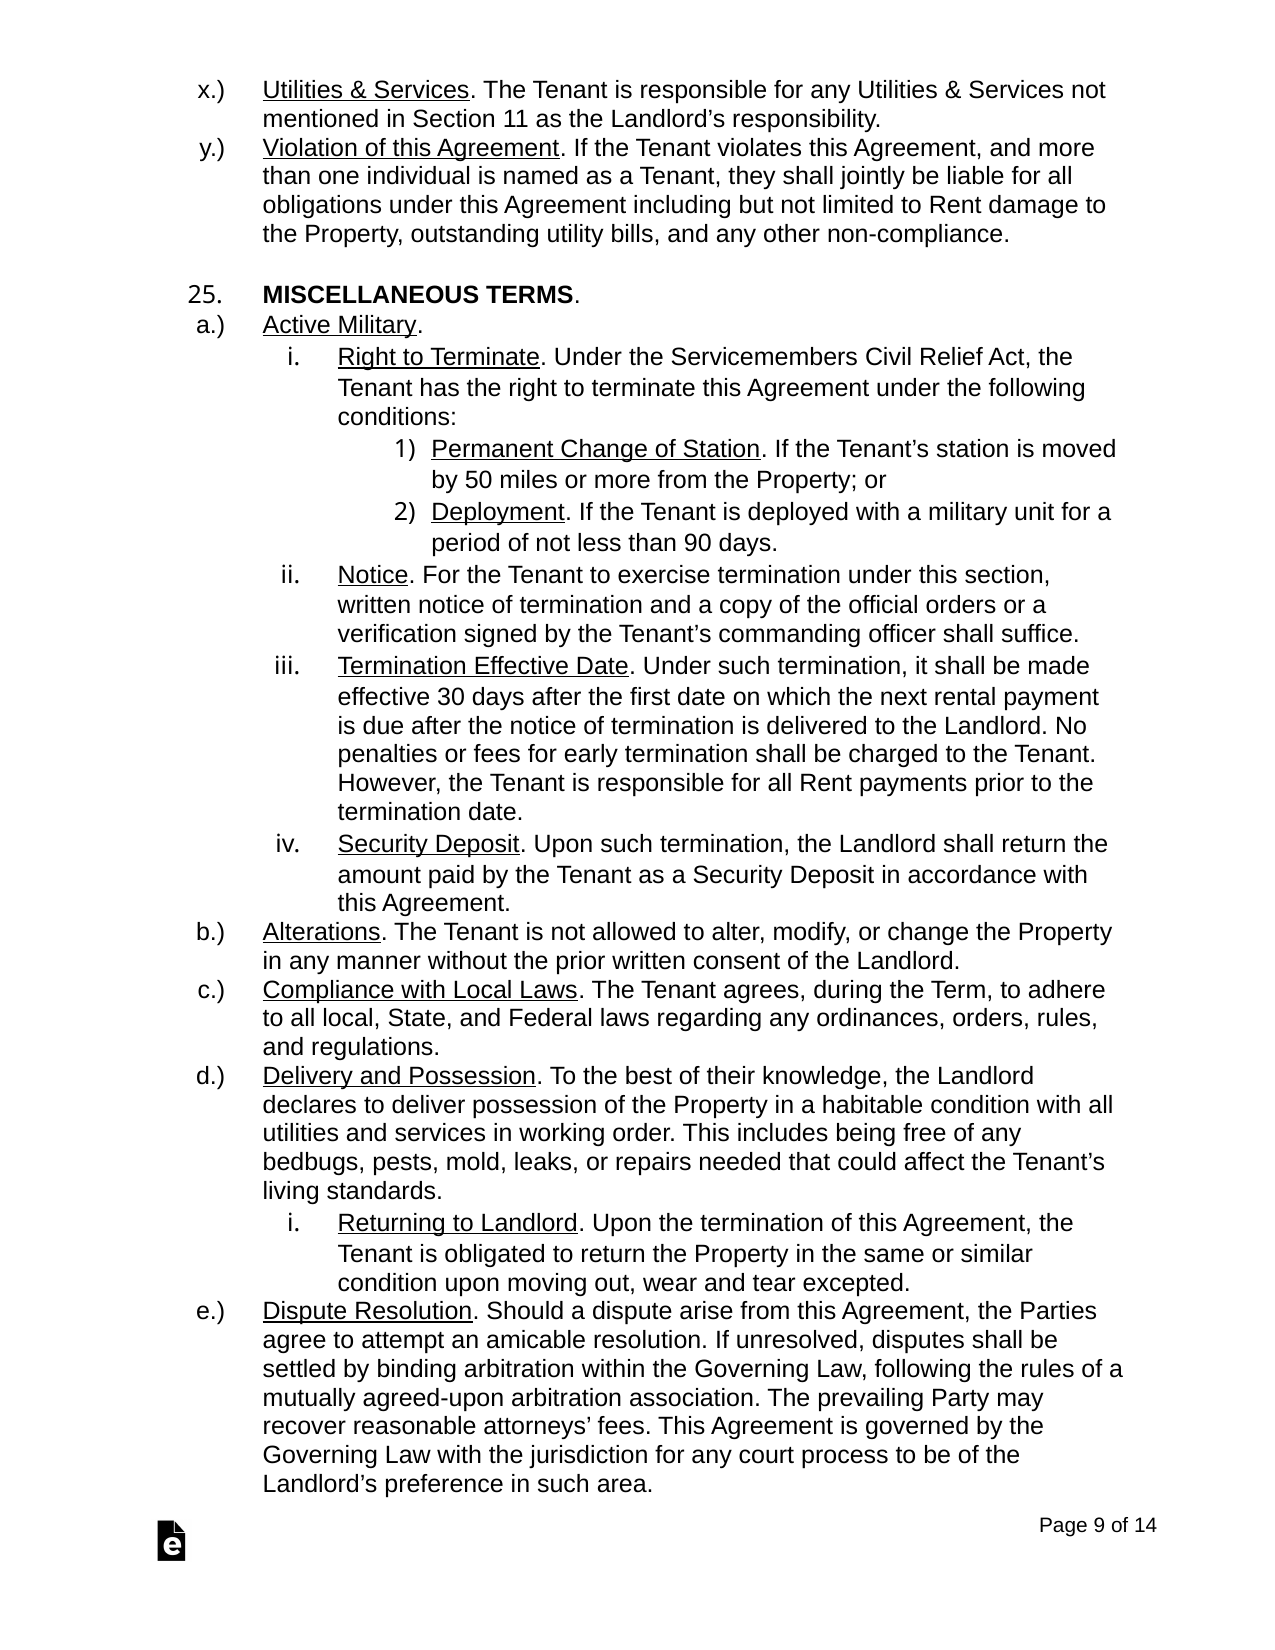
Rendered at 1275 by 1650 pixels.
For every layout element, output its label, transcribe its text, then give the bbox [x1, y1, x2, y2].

list Utilities & Services. The Tenant is responsible for any Utilities & Services not mentioned in Section 11 as the Landlord’s responsibility. [225, 75, 1125, 132]
list Violation of this Agreement. If the Tenant violates this Agreement, and more than one individual is named as a Tenant, they shall jointly be liable for all obligations under this Agreement including but not limited to Rent damage to the Property, outstanding utility bills, and any other non-compliance. [225, 132, 1125, 247]
list Right to Terminate. Under the Servicemembers Civil Relief Act, the Tenant has the right to terminate this Agreement under the following conditions: [300, 339, 1125, 431]
list Dispute Resolution. Should a dispute arise from this Agreement, the Parties agree to attempt an amicable resolution. If unresolved, disputes shall be settled by binding arbitration within the Governing Law, following the rules of a mutually agreed-upon arbitration association. The prevailing Party may recover reasonable attorneys’ fees. This Agreement is governed by the Governing Law with the jurisdiction for any court process to be of the Landlord’s preference in such area. [225, 1296, 1125, 1497]
list Delivery and Possession. To the best of their knowledge, the Landlord declares to deliver possession of the Property in a habitable condition with all utilities and services in working order. This includes being free of any bedbugs, pests, mold, leaks, or repairs needed that could affect the Tenant’s living standards. [225, 1061, 1125, 1205]
list Alterations. The Tenant is not allowed to alter, modify, or change the Property in any manner without the prior written consent of the Landlord. [225, 917, 1125, 975]
list Security Deposit. Upon such termination, the Landlord shall return the amount paid by the Tenant as a Security Deposit in accordance with this Agreement. [300, 826, 1125, 917]
list Active Military. [225, 310, 1125, 339]
list Notice. For the Tenant to exercise termination under this section, written notice of termination and a copy of the official orders or a verification signed by the Tenant’s commanding officer shall suffice. [300, 556, 1125, 648]
list Returning to Landlord. Upon the termination of this Agreement, the Tenant is obligated to return the Property in the same or similar condition upon moving out, wear and tear excepted. [300, 1205, 1125, 1296]
list Deployment. If the Tenant is deployed with a military unit for a period of not less than 90 days. [394, 493, 1125, 556]
list MISCELLANEOUS TERMS. [187, 276, 1125, 310]
list Permanent Change of Station. If the Tenant’s station is moved by 50 miles or more from the Property; or [394, 431, 1125, 493]
list Compliance with Local Laws. The Tenant agrees, during the Term, to adhere to all local, State, and Federal laws regarding any ordinances, orders, rules, and regulations. [225, 975, 1125, 1061]
list Termination Effective Date. Under such termination, it shall be made effective 30 days after the first date on which the next rental payment is due after the notice of termination is delivered to the Landlord. No penalties or fees for early termination shall be charged to the Tenant. However, the Tenant is responsible for all Rent payments prior to the termination date. [300, 648, 1125, 826]
